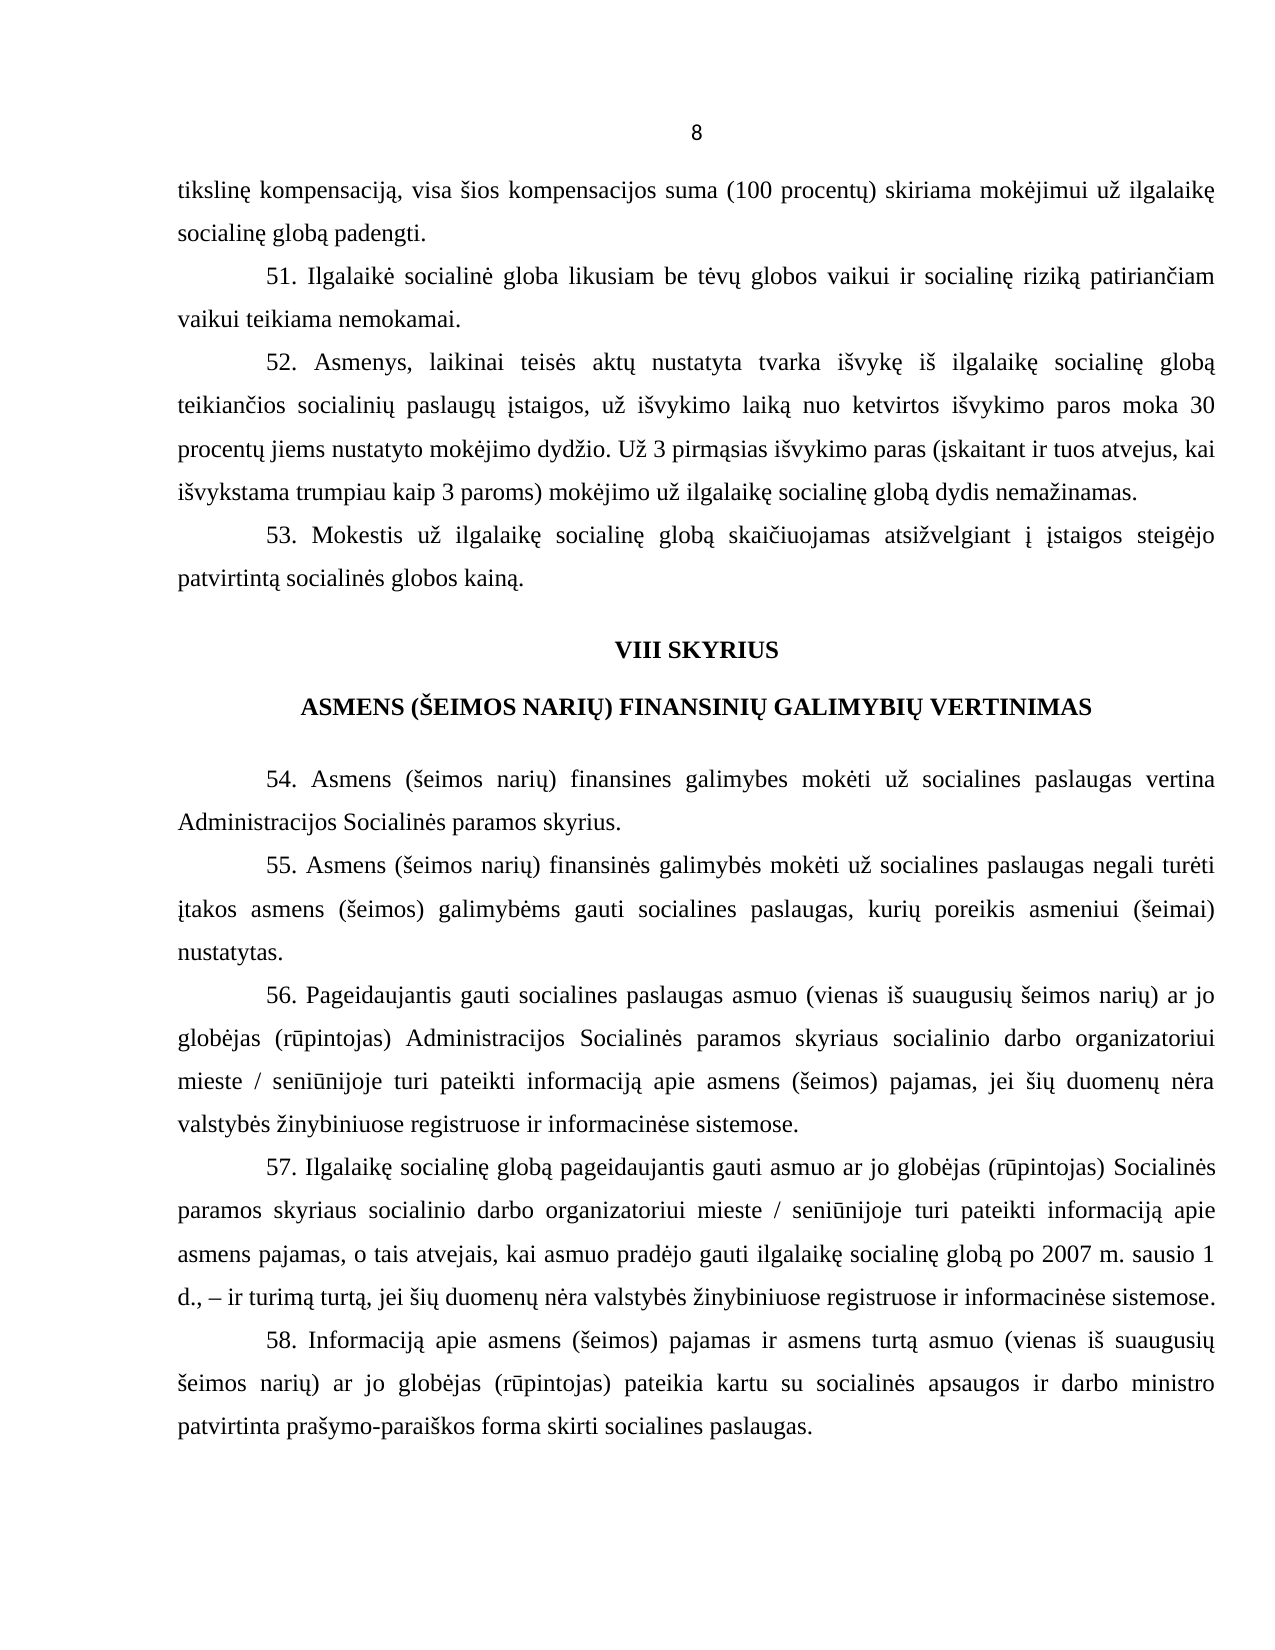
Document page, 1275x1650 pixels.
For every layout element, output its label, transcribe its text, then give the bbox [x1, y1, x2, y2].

text 51. Ilgalaikė socialinė globa likusiam be tėvų globos vaikui ir socialinę riziką patiriančiam vaikui teikiama nemokamai. [177, 261, 1216, 333]
text 57. Ilgalaikę socialinę globą pageidaujantis gauti asmuo ar jo globėjas (rūpintojas) Socialinės paramos skyriaus socialinio darbo organizatoriui mieste / seniūnijoje turi pateikti informaciją apie asmens pajamas, o tais atvejais, kai asmuo pradėjo gauti ilgalaikę socialinę globą po 2007 m. sausio 1 d., – ir turimą turtą, jei šių duomenų nėra valstybės žinybiniuose registruose ir informacinėse sistemose. [177, 1152, 1216, 1311]
text 58. Informaciją apie asmens (šeimos) pajamas ir asmens turtą asmuo (vienas iš suaugusių šeimos narių) ar jo globėjas (rūpintojas) pateikia kartu su socialinės apsaugos ir darbo ministro patvirtinta prašymo-paraiškos forma skirti socialines paslaugas. [177, 1325, 1216, 1440]
text 54. Asmens (šeimos narių) finansines galimybes mokėti už socialines paslaugas vertina Administracijos Socialinės paramos skyrius. [177, 764, 1216, 836]
text 56. Pageidaujantis gauti socialines paslaugas asmuo (vienas iš suaugusių šeimos narių) ar jo globėjas (rūpintojas) Administracijos Socialinės paramos skyriaus socialinio darbo organizatoriui mieste / seniūnijoje turi pateikti informaciją apie asmens (šeimos) pajamas, jei šių duomenų nėra valstybės žinybiniuose registruose ir informacinėse sistemose. [177, 980, 1216, 1138]
text 53. Mokestis už ilgalaikę socialinę globą skaičiuojamas atsižvelgiant į įstaigos steigėjo patvirtintą socialinės globos kainą. [177, 520, 1216, 592]
text VIII SKYRIUS [177, 635, 1216, 664]
text 52. Asmenys, laikinai teisės aktų nustatyta tvarka išvykę iš ilgalaikę socialinę globą teikiančios socialinių paslaugų įstaigos, už išvykimo laiką nuo ketvirtos išvykimo paros moka 30 procentų jiems nustatyto mokėjimo dydžio. Už 3 pirmąsias išvykimo paras (įskaitant ir tuos atvejus, kai išvykstama trumpiau kaip 3 paroms) mokėjimo už ilgalaikę socialinę globą dydis nemažinamas. [177, 347, 1216, 506]
text 55. Asmens (šeimos narių) finansinės galimybės mokėti už socialines paslaugas negali turėti įtakos asmens (šeimos) galimybėms gauti socialines paslaugas, kurių poreikis asmeniui (šeimai) nustatytas. [177, 851, 1216, 966]
text ASMENS (ŠEIMOS NARIŲ) FINANSINIŲ GALIMYBIŲ VERTINIMAS [177, 692, 1216, 721]
text tikslinę kompensaciją, visa šios kompensacijos suma (100 procentų) skiriama mokėjimui už ilgalaikę socialinę globą padengti. [177, 175, 1216, 247]
